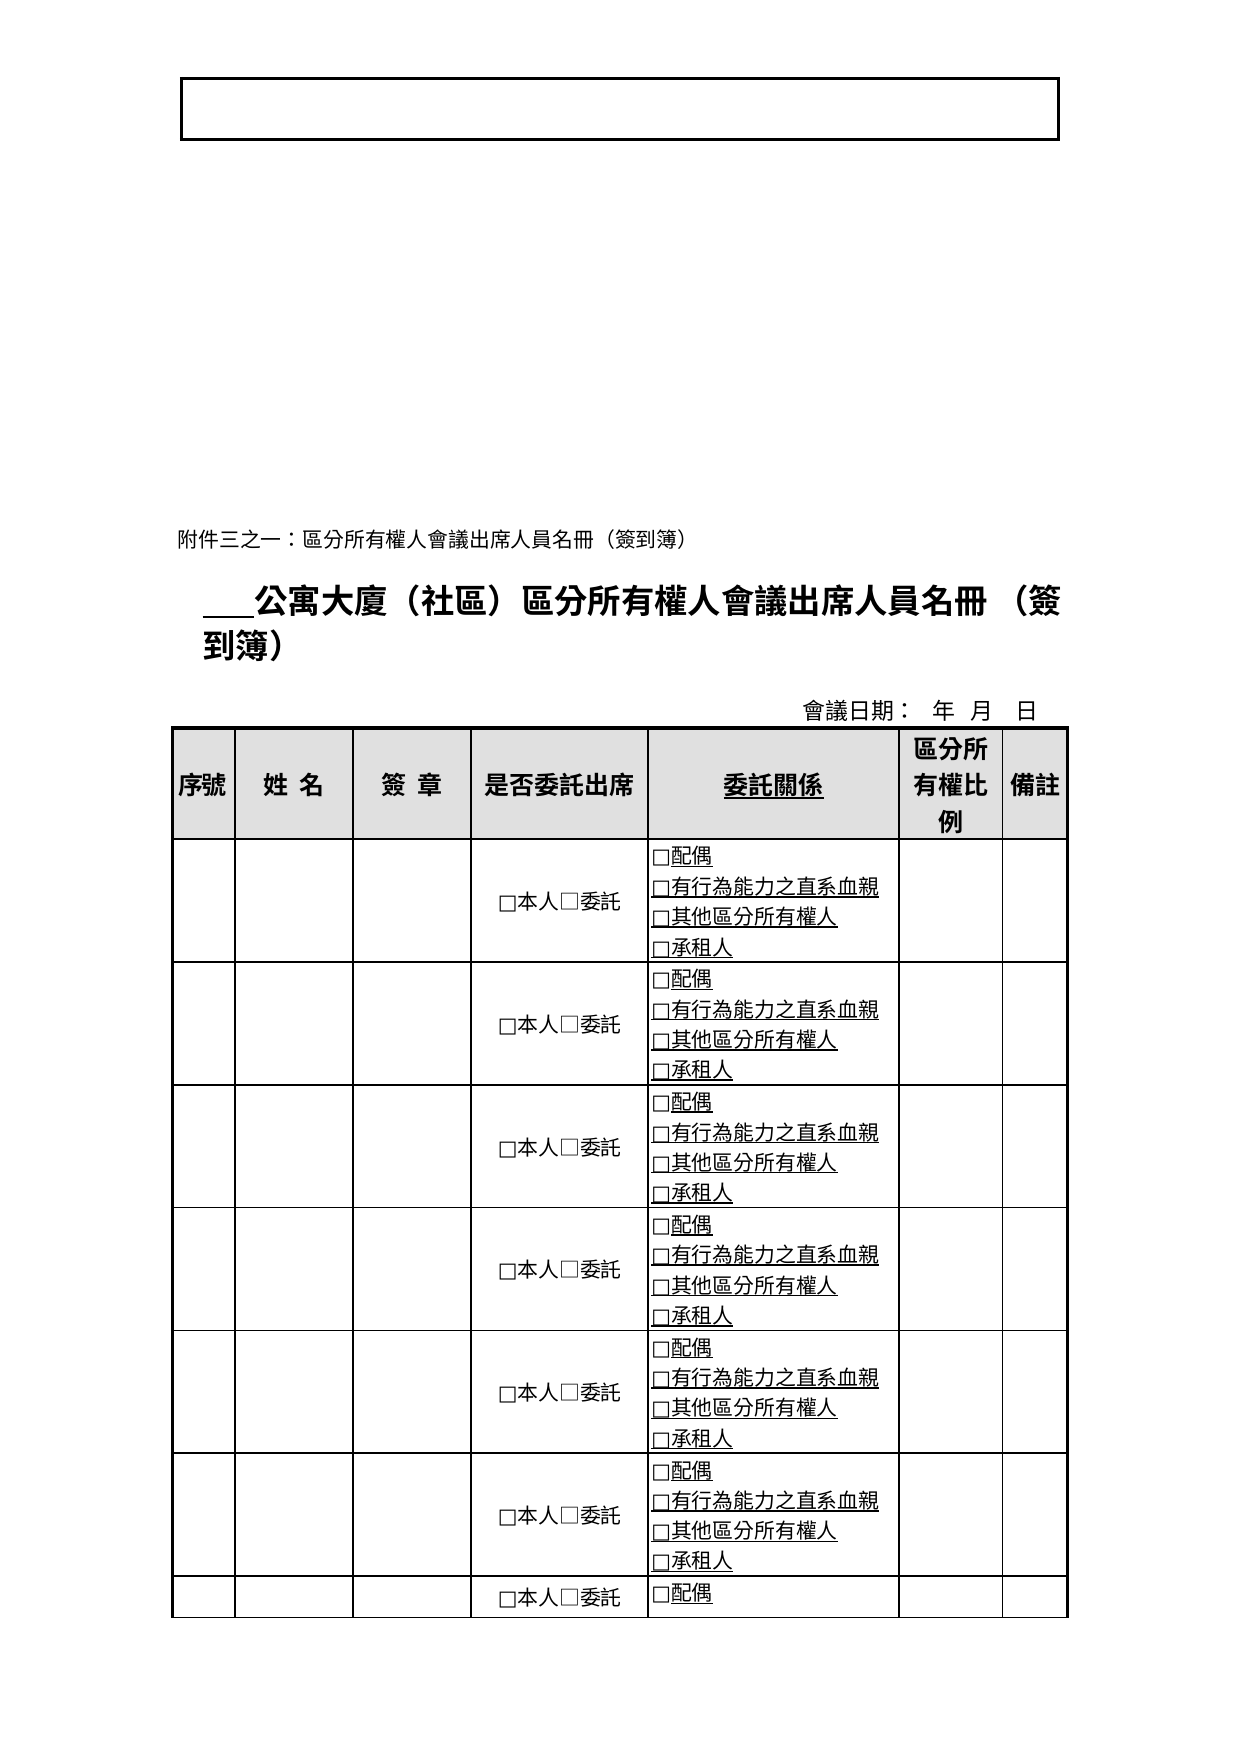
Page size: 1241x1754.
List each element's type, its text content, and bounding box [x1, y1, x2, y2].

table_cell [354, 1454, 470, 1575]
table_cell [236, 963, 352, 1084]
table_header 序號 [174, 730, 234, 838]
table_cell □本人□委託 [472, 1577, 647, 1617]
table_header 簽 章 [354, 730, 470, 838]
text 會議日期： 年 月 日 [177, 693, 1038, 726]
table_cell □配偶 [649, 1577, 898, 1617]
table_cell [354, 1086, 470, 1207]
table_header 姓 名 [236, 730, 352, 838]
table_cell [354, 963, 470, 1084]
table_cell [1003, 1577, 1066, 1617]
table_header 委託關係 [649, 730, 898, 838]
table_cell □本人□委託 [472, 1086, 647, 1207]
table_header 區分所有權比例 [900, 730, 1002, 838]
table_cell [174, 1577, 234, 1617]
table_cell [354, 1331, 470, 1452]
table_cell [174, 1208, 234, 1329]
table_cell [1003, 963, 1066, 1084]
table_header 備註 [1003, 730, 1066, 838]
table_cell [900, 840, 1002, 961]
table_cell □本人□委託 [472, 963, 647, 1084]
table_cell [900, 1086, 1002, 1207]
table_cell [900, 1208, 1002, 1329]
table_cell [354, 1208, 470, 1329]
table_cell [1003, 840, 1066, 961]
table_cell [900, 963, 1002, 1084]
table_cell [354, 840, 470, 961]
table_cell [174, 1086, 234, 1207]
table_cell □本人□委託 [472, 1454, 647, 1575]
table_header 是否委託出席 [472, 730, 647, 838]
table_cell □配偶 □有行為能力之直系血親 □其他區分所有權人 □承租人 [649, 840, 898, 961]
table_cell [174, 1331, 234, 1452]
table_cell [900, 1577, 1002, 1617]
table_cell [1003, 1454, 1066, 1575]
text 附件三之一：區分所有權人會議出席人員名冊（簽到簿） [177, 523, 1063, 554]
table_cell □配偶 □有行為能力之直系血親 □其他區分所有權人 □承租人 [649, 1086, 898, 1207]
table_cell [236, 1086, 352, 1207]
table_cell [236, 1577, 352, 1617]
table_cell [236, 840, 352, 961]
text 公寓大廈（社區）區分所有權人會議出席人員名冊 （簽到簿） [202, 576, 1063, 668]
table_cell [174, 1454, 234, 1575]
table_cell [236, 1454, 352, 1575]
table_cell □配偶 □有行為能力之直系血親 □其他區分所有權人 □承租人 [649, 1331, 898, 1452]
table_cell [174, 840, 234, 961]
table_cell [236, 1208, 352, 1329]
table_cell □本人□委託 [472, 1208, 647, 1329]
table_cell □本人□委託 [472, 1331, 647, 1452]
table_cell [900, 1454, 1002, 1575]
table_cell [354, 1577, 470, 1617]
table_cell □本人□委託 [472, 840, 647, 961]
table_cell □配偶 □有行為能力之直系血親 □其他區分所有權人 □承租人 [649, 963, 898, 1084]
table_cell [1003, 1331, 1066, 1452]
table_cell [236, 1331, 352, 1452]
table_cell □配偶 □有行為能力之直系血親 □其他區分所有權人 □承租人 [649, 1208, 898, 1329]
table_cell [900, 1331, 1002, 1452]
table_cell [174, 963, 234, 1084]
table_header [183, 80, 1057, 137]
table_cell [1003, 1208, 1066, 1329]
table_cell □配偶 □有行為能力之直系血親 □其他區分所有權人 □承租人 [649, 1454, 898, 1575]
table_cell [1003, 1086, 1066, 1207]
